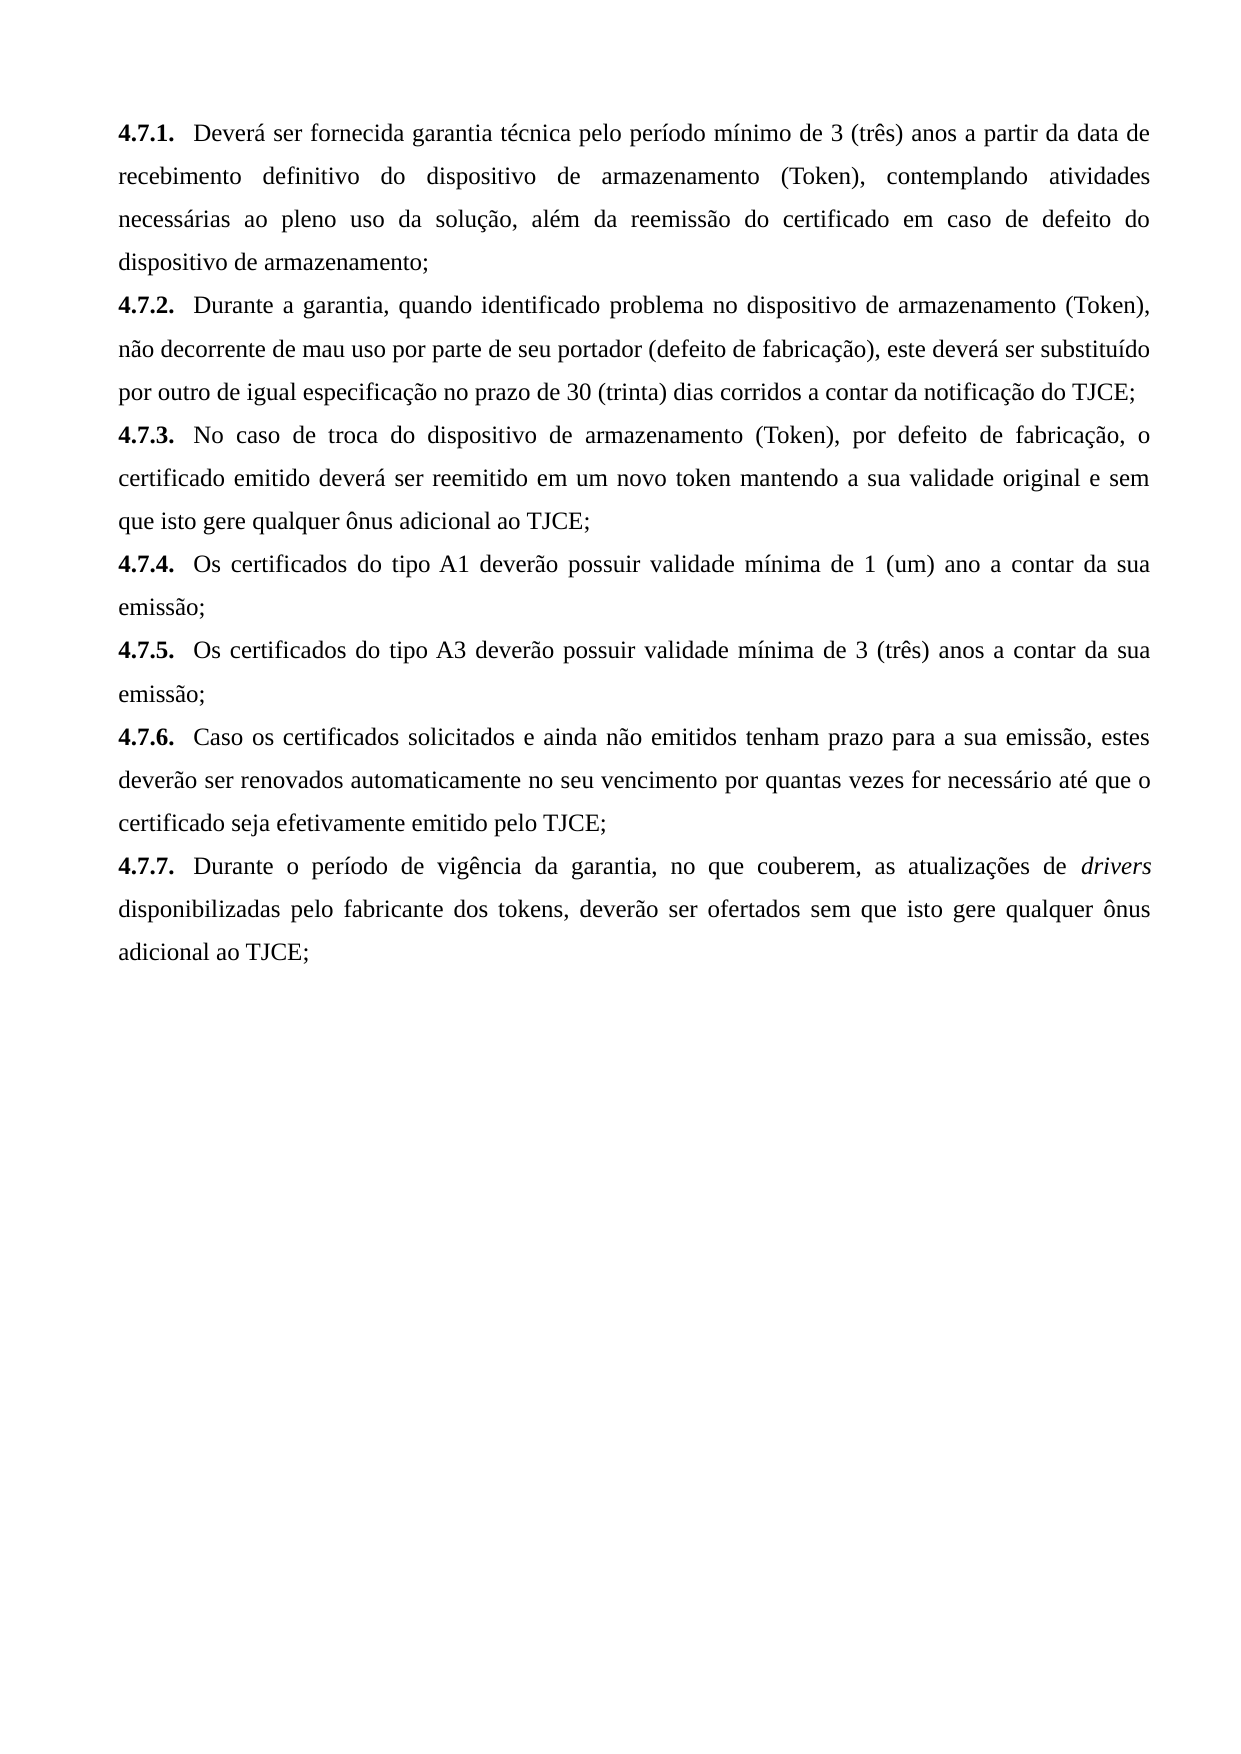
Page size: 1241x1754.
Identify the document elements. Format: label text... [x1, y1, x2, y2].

list Durante o período de vigência da garantia, no que couberem, as atualizações de drivers disponibilizadas pelo fabricante dos tokens, deverão ser ofertados sem que isto gere qualquer ônus adicional ao TJCE; [118, 851, 1152, 966]
list Caso os certificados solicitados e ainda não emitidos tenham prazo para a sua emissão, estes deverão ser renovados automaticamente no seu vencimento por quantas vezes for necessário até que o certificado seja efetivamente emitido pelo TJCE; [118, 722, 1152, 837]
list Os certificados do tipo A1 deverão possuir validade mínima de 1 (um) ano a contar da sua emissão; [118, 549, 1152, 621]
list Deverá ser fornecida garantia técnica pelo período mínimo de 3 (três) anos a partir da data de recebimento definitivo do dispositivo de armazenamento (Token), contemplando atividades necessárias ao pleno uso da solução, além da reemissão do certificado em caso de defeito do dispositivo de armazenamento; [118, 118, 1152, 276]
list Os certificados do tipo A3 deverão possuir validade mínima de 3 (três) anos a contar da sua emissão; [118, 636, 1152, 707]
list Durante a garantia, quando identificado problema no dispositivo de armazenamento (Token), não decorrente de mau uso por parte de seu portador (defeito de fabricação), este deverá ser substituído por outro de igual especificação no prazo de 30 (trinta) dias corridos a contar da notificação do TJCE; [118, 291, 1152, 406]
list No caso de troca do dispositivo de armazenamento (Token), por defeito de fabricação, o certificado emitido deverá ser reemitido em um novo token mantendo a sua validade original e sem que isto gere qualquer ônus adicional ao TJCE; [118, 420, 1152, 535]
